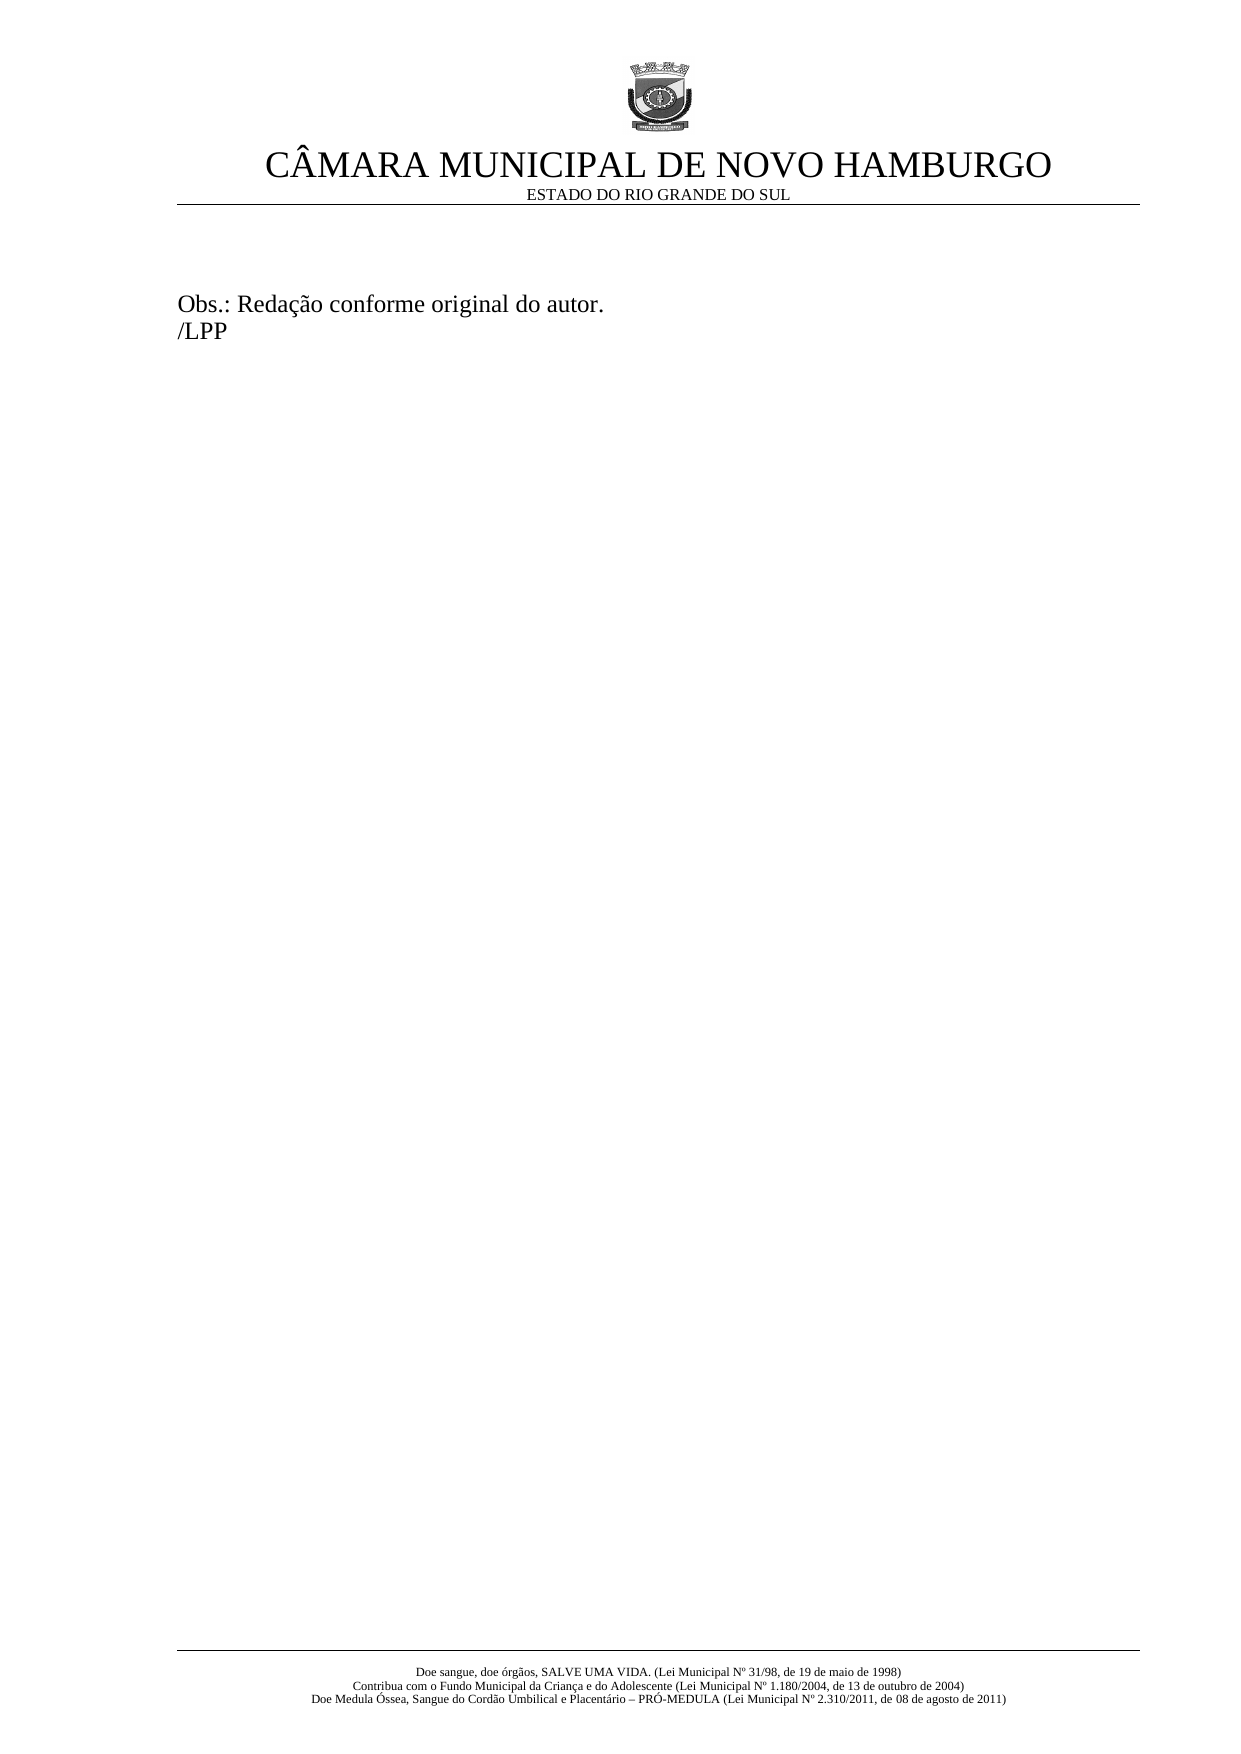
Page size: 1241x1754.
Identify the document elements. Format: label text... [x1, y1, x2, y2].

text Obs.: Redação conforme original do autor. [177, 290, 1140, 317]
text /LPP [177, 317, 1140, 345]
